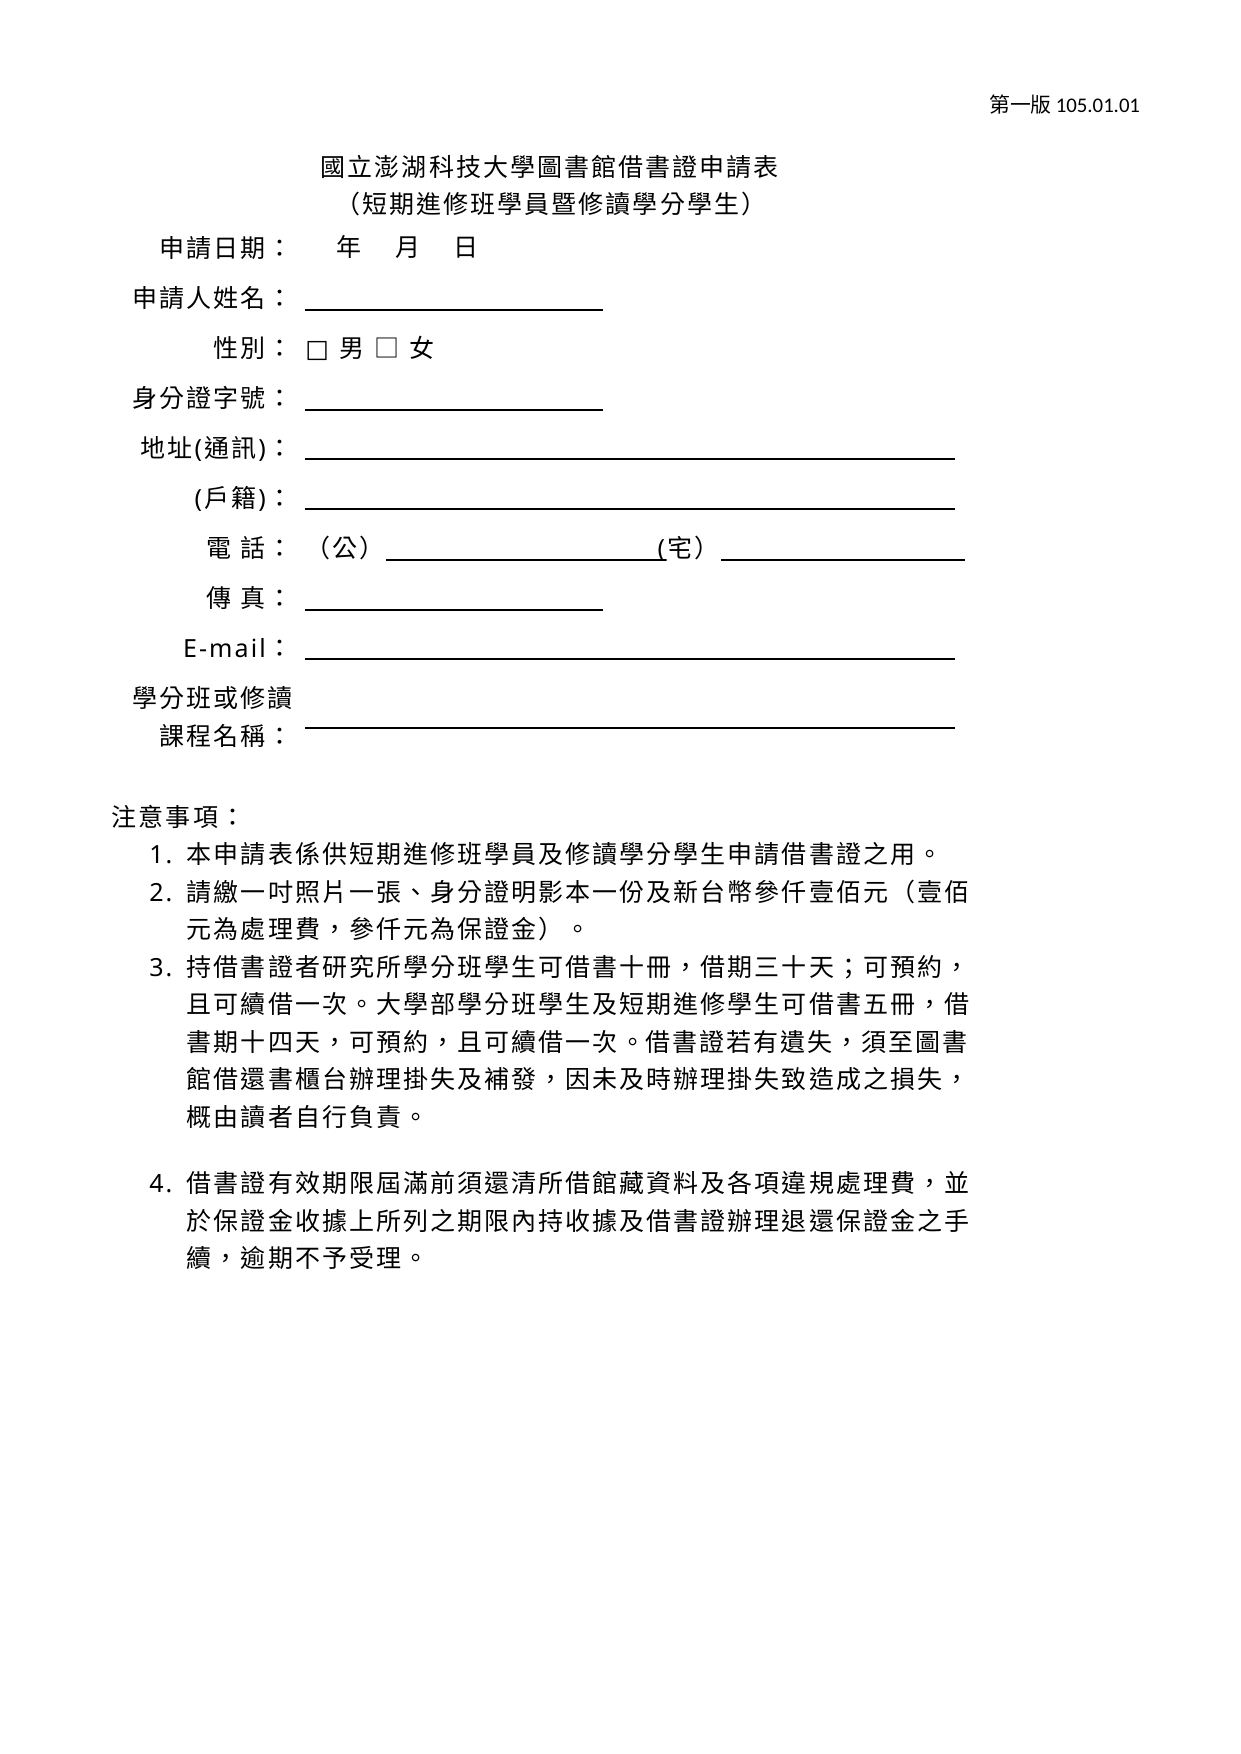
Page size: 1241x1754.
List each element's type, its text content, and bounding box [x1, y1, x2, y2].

table_header 注意事項： [100, 797, 985, 834]
table_header 年月日 [299, 222, 1001, 272]
table_cell (戶籍)： [100, 472, 299, 522]
table_cell 地址(通訊)： [100, 422, 299, 472]
table_header 國立澎湖科技大學圖書館借書證申請表 （短期進修班學員暨修讀學分學生） [89, 147, 1012, 222]
table_cell 身分證字號： [100, 372, 299, 422]
table_cell 傳 真： [100, 572, 299, 622]
table_cell [299, 422, 1001, 472]
table_cell □ 男 □ 女 [299, 322, 1001, 372]
table_cell [299, 622, 1001, 672]
table_cell 學分班或修讀課程名稱： [100, 672, 299, 759]
picture [305, 244, 337, 257]
table_header 申請日期： [100, 222, 299, 272]
table_cell [299, 672, 1001, 759]
table_cell [299, 372, 1001, 422]
table_cell 申請人姓名： [100, 272, 299, 322]
table_cell [299, 272, 1001, 322]
table_cell [89, 797, 1012, 1313]
table_cell [299, 472, 1001, 522]
table_cell [299, 572, 1001, 622]
table_cell （公） (宅） [299, 522, 1001, 572]
table_cell [89, 222, 1012, 797]
picture [363, 244, 395, 257]
table_cell 性別： [100, 322, 299, 372]
table_cell 本申請表係供短期進修班學員及修讀學分學生申請借書證之用。 請繳一吋照片一張、身分證明影本一份及新台幣參仟壹佰元（壹佰元為處理費，參仟元為保證金）。 持借書證者研究所學分班學生可借書十冊，借期三十天；可預約，且可續借一次。大學部學分班學生及短期進修學生可借書五冊，借書期十四天，可預約，且可續借一次。借書證若有遺失，須至圖書館借還書櫃台辦理掛失及補發，因未及時辦理掛失致造成之損失，概由讀者自行負責。 借書證有效期限屆滿前須還清所借館藏資料及各項違規處理費，並於保證金收據上所列之期限內持收據及借書證辦理退還保證金之手續，逾期不予受理。 [100, 834, 985, 1276]
table_cell E-mail： [100, 622, 299, 672]
table_cell 電 話： [100, 522, 299, 572]
picture [421, 244, 453, 257]
